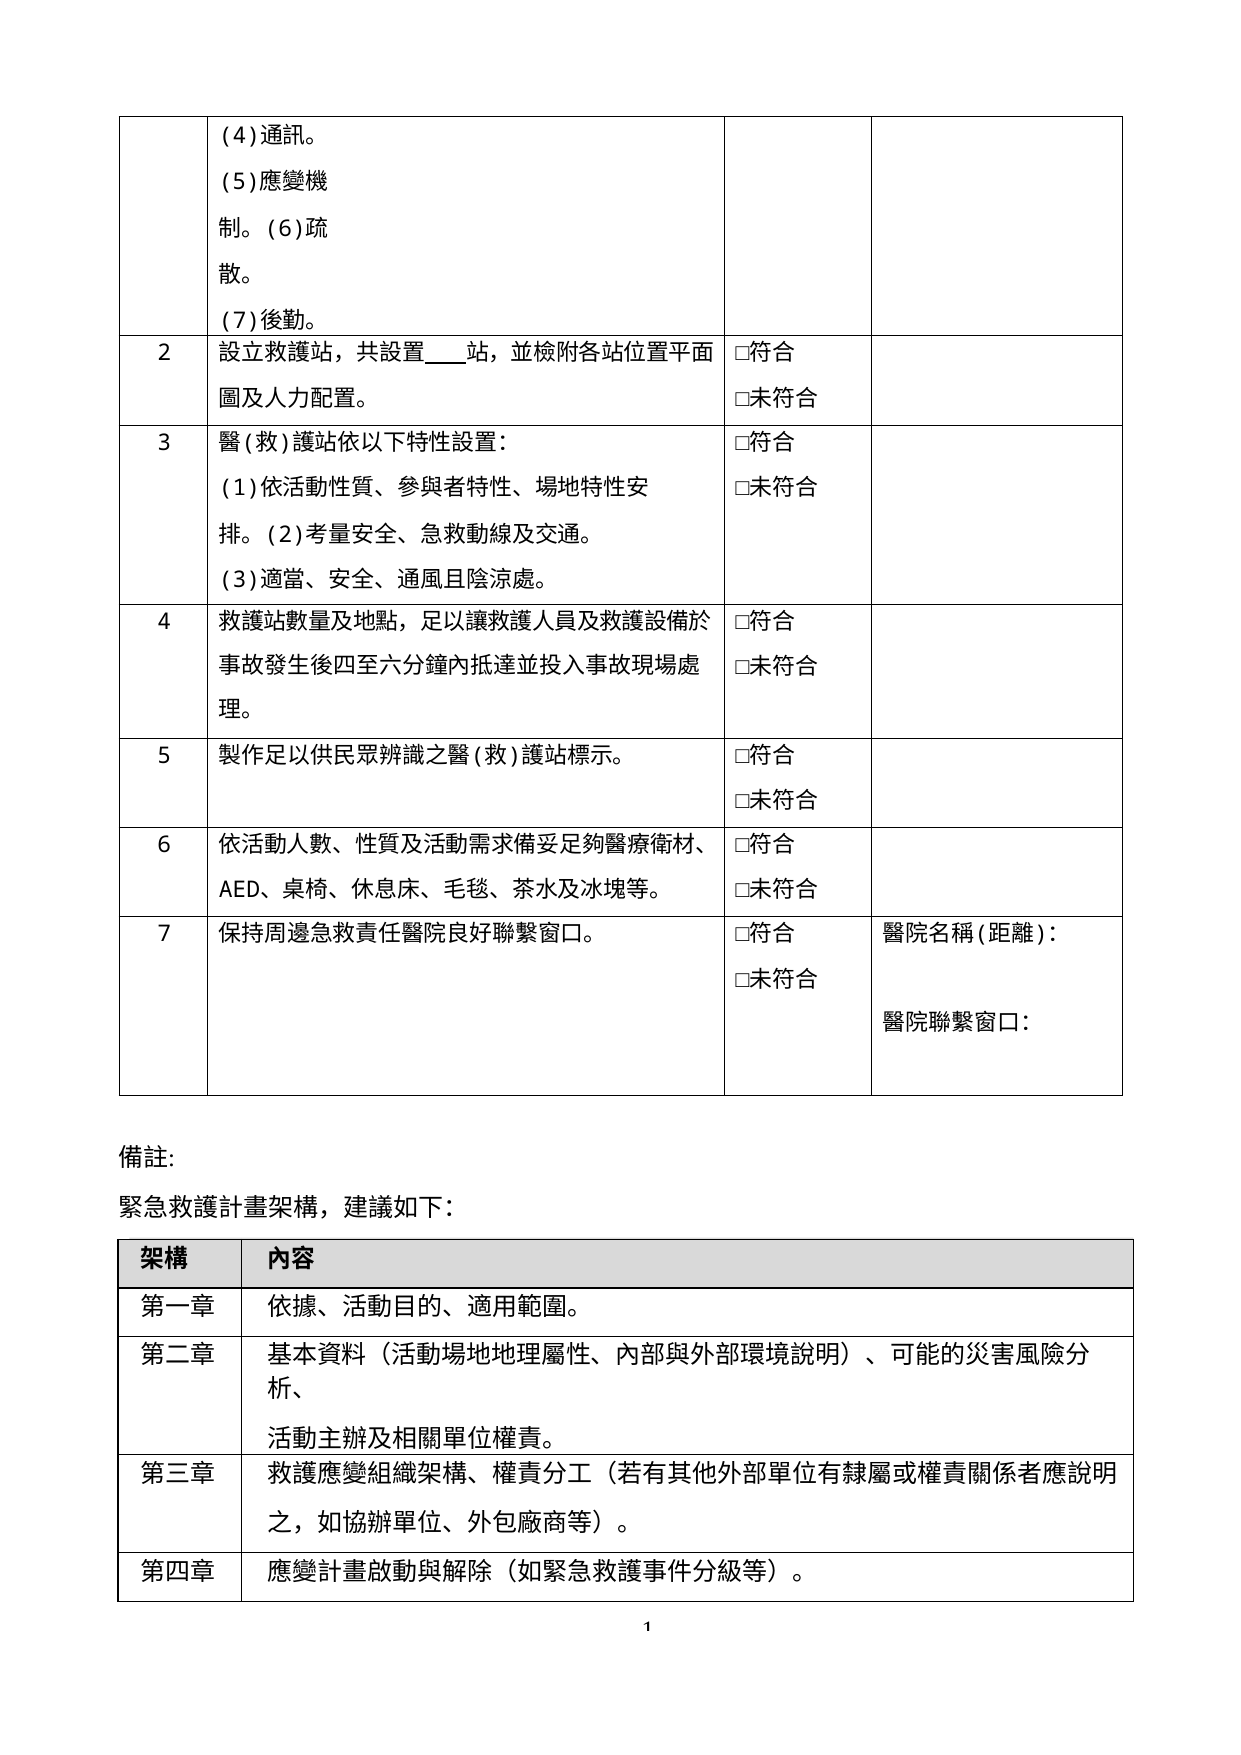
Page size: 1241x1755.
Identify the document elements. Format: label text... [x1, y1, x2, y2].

table_header 架構 [119, 1240, 129, 1287]
table_cell □符合 □未符合 [725, 917, 871, 1095]
table_cell 4 [120, 605, 207, 737]
table_cell 醫院名稱(距離)： 醫院聯繫窗口： [872, 917, 1122, 1095]
table_cell 依據、活動目的、適用範圍。 [242, 1289, 1133, 1336]
table_cell 2 [120, 336, 207, 424]
table_cell 醫(救)護站依以下特性設置： (1)依活動性質、參與者特性、場地特性安排。(2)考量安全、急救動線及交通。 (3)適當、安全、通風且陰涼處。 [208, 426, 724, 603]
table_cell [872, 605, 1122, 737]
table_header [725, 117, 871, 335]
table_cell 第三章 [119, 1455, 241, 1552]
text 備註: [118, 1137, 1145, 1174]
table_cell □符合 □未符合 [725, 426, 871, 603]
table_cell 設立救護站，共設置 站，並檢附各站位置平面 圖及人力配置。 [208, 336, 724, 424]
table_cell 第一章 [119, 1289, 241, 1336]
table_cell 7 [120, 917, 207, 1095]
table_cell [872, 426, 1122, 603]
table_cell 5 [120, 739, 207, 827]
text 緊急救護計畫架構，建議如下： [118, 1187, 1145, 1224]
table_cell [872, 739, 1122, 827]
table_header (4)通訊。 (5)應變機制。(6)疏散。 (7)後勤。 [208, 117, 724, 335]
table_cell [872, 828, 1122, 916]
table_cell 應變計畫啟動與解除（如緊急救護事件分級等）。 [242, 1553, 1133, 1601]
table_cell 保持周邊急救責任醫院良好聯繫窗口。 [208, 917, 724, 1095]
table_cell 6 [120, 828, 207, 916]
table_cell 救護應變組織架構、權責分工（若有其他外部單位有隸屬或權責關係者應說明 之，如協辦單位、外包廠商等）。 [242, 1455, 1133, 1552]
table_cell 第二章 [119, 1337, 241, 1454]
table_cell 基本資料（活動場地地理屬性、內部與外部環境說明）、可能的災害風險分析、 活動主辦及相關單位權責。 [242, 1337, 1133, 1454]
table_cell □符合 □未符合 [725, 336, 871, 424]
table_cell [872, 336, 1122, 424]
table_header [120, 117, 207, 335]
table_cell 3 [120, 426, 207, 603]
table_cell □符合 □未符合 [725, 828, 871, 916]
table_cell 依活動人數、性質及活動需求備妥足夠醫療衛材、 AED、桌椅、休息床、毛毯、茶水及冰塊等。 [208, 828, 724, 916]
table_cell □符合 □未符合 [725, 739, 871, 827]
table_header [872, 117, 1122, 335]
table_cell 救護站數量及地點，足以讓救護人員及救護設備於 事故發生後四至六分鐘內抵達並投入事故現場處理。 [208, 605, 724, 737]
table_cell 第四章 [119, 1553, 241, 1601]
table_cell 製作足以供民眾辨識之醫(救)護站標示。 [208, 739, 724, 827]
table_cell □符合 □未符合 [725, 605, 871, 737]
